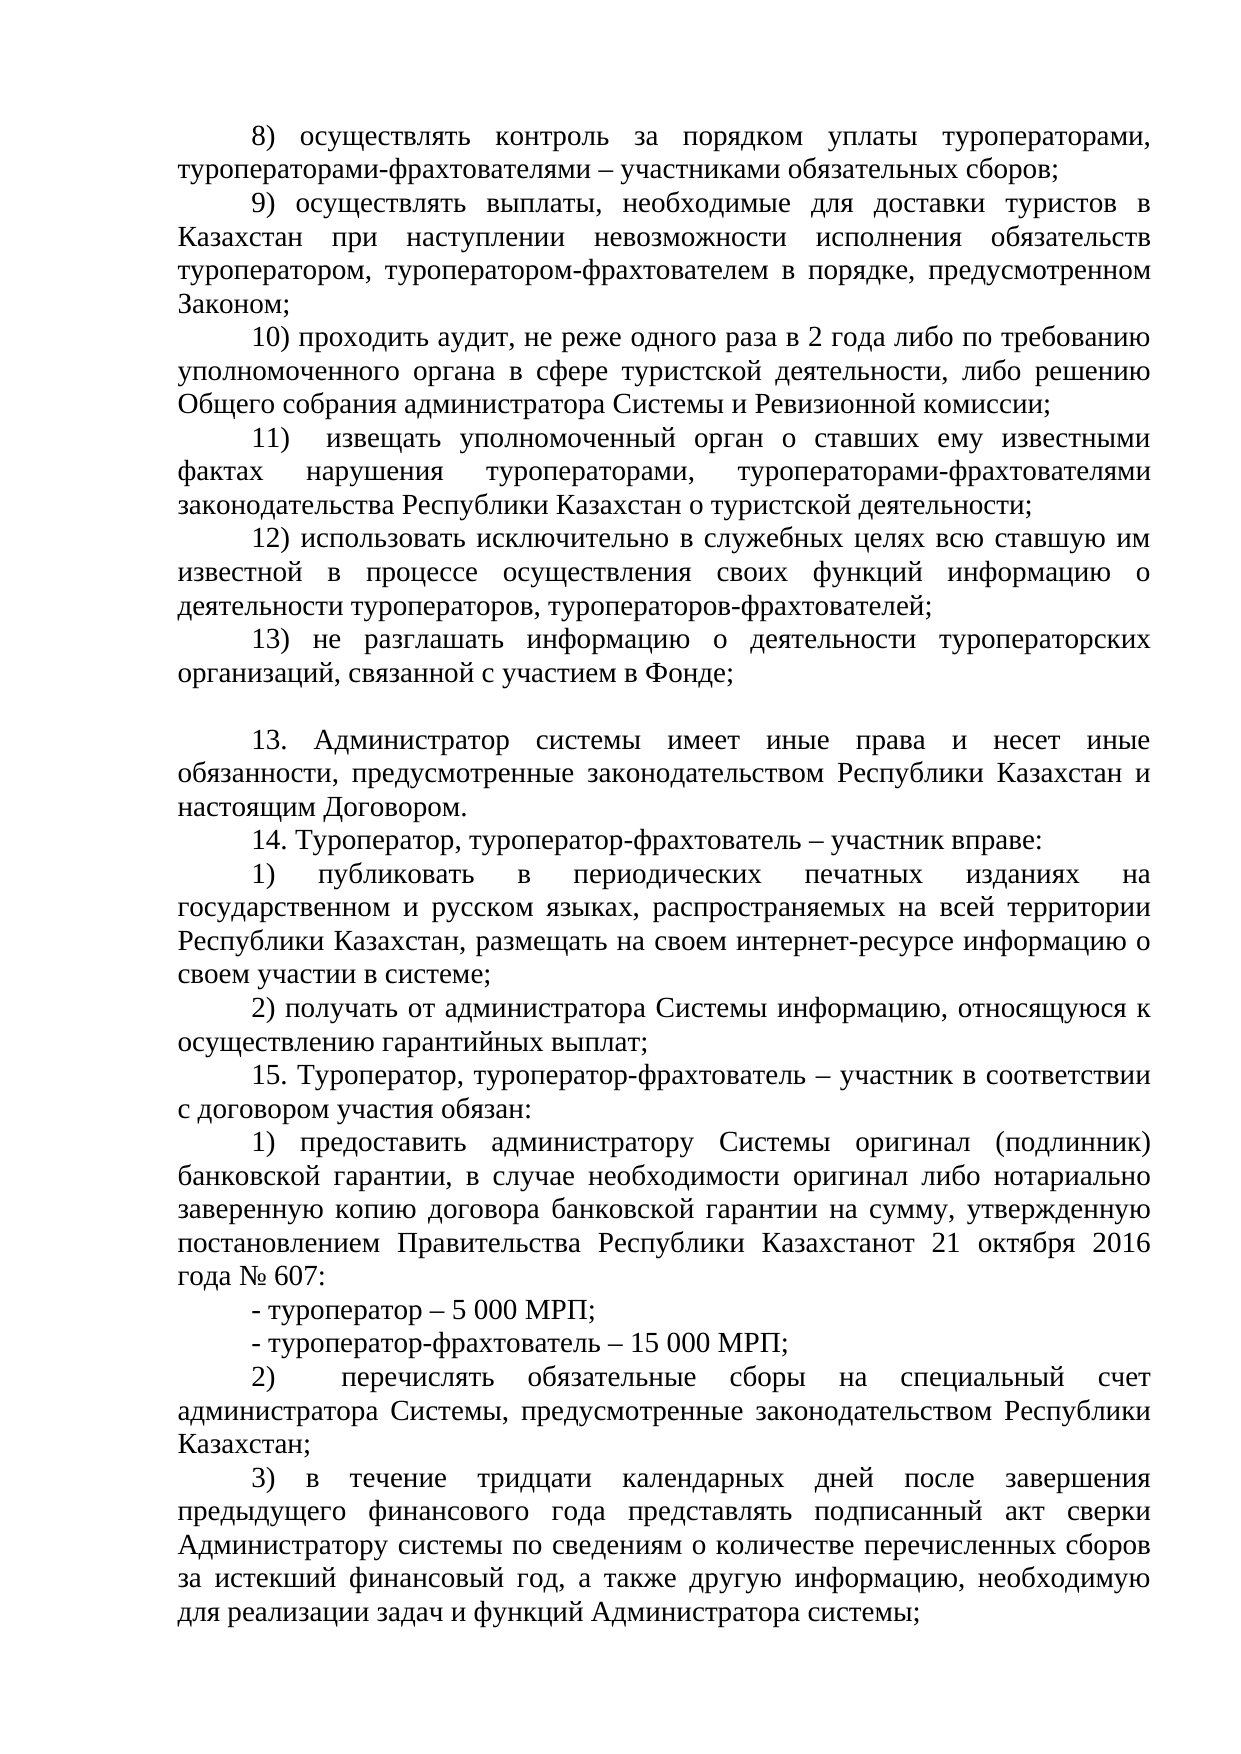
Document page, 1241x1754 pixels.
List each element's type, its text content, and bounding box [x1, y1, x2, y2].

text 1) предоставить администратору Системы оригинал (подлинник) банковской гарантии, в случае необходимости оригинал либо нотариально заверенную копию договора банковской гарантии на сумму, утвержденную постановлением Правительства Республики Казахстанот 21 октября 2016 года № 607: [177, 1124, 1152, 1292]
text - туроператор – 5 000 МРП; [177, 1292, 1152, 1326]
text 13. Администратор системы имеет иные права и несет иные обязанности, предусмотренные законодательством Республики Казахстан и настоящим Договором. [177, 722, 1152, 822]
text 12) использовать исключительно в служебных целях всю ставшую им известной в процессе осуществления своих функций информацию о деятельности туроператоров, туроператоров-фрахтователей; [177, 521, 1152, 621]
text 2) получать от администратора Системы информацию, относящуюся к осуществлению гарантийных выплат; [177, 990, 1152, 1057]
text 9) осуществлять выплаты, необходимые для доставки туристов в Казахстан при наступлении невозможности исполнения обязательств туроператором, туроператором-фрахтователем в порядке, предусмотренном Законом; [177, 185, 1152, 319]
text 15. Туроператор, туроператор-фрахтователь – участник в соответствии с договором участия обязан: [177, 1057, 1152, 1124]
text 11) извещать уполномоченный орган о ставших ему известными фактах нарушения туроператорами, туроператорами-фрахтователями законодательства Республики Казахстан о туристской деятельности; [177, 420, 1152, 521]
text 2) перечислять обязательные сборы на специальный счет администратора Системы, предусмотренные законодательством Республики Казахстан; [177, 1359, 1152, 1460]
text - туроператор-фрахтователь – 15 000 МРП; [177, 1326, 1152, 1359]
text 13) не разглашать информацию о деятельности туроператорских организаций, связанной с участием в Фонде; [177, 621, 1152, 688]
text 10) проходить аудит, не реже одного раза в 2 года либо по требованию уполномоченного органа в сфере туристской деятельности, либо решению Общего собрания администратора Системы и Ревизионной комиссии; [177, 319, 1152, 420]
text 3) в течение тридцати календарных дней после завершения предыдущего финансового года представлять подписанный акт сверки Администратору системы по сведениям о количестве перечисленных сборов за истекший финансовый год, а также другую информацию, необходимую для реализации задач и функций Администратора системы; [177, 1460, 1152, 1627]
text 14. Туроператор, туроператор-фрахтователь – участник вправе: [177, 822, 1152, 856]
text 1) публиковать в периодических печатных изданиях на государственном и русском языках, распространяемых на всей территории Республики Казахстан, размещать на своем интернет-ресурсе информацию о своем участии в системе; [177, 856, 1152, 990]
text 8) осуществлять контроль за порядком уплаты туроператорами, туроператорами-фрахтователями – участниками обязательных сборов; [177, 118, 1152, 185]
